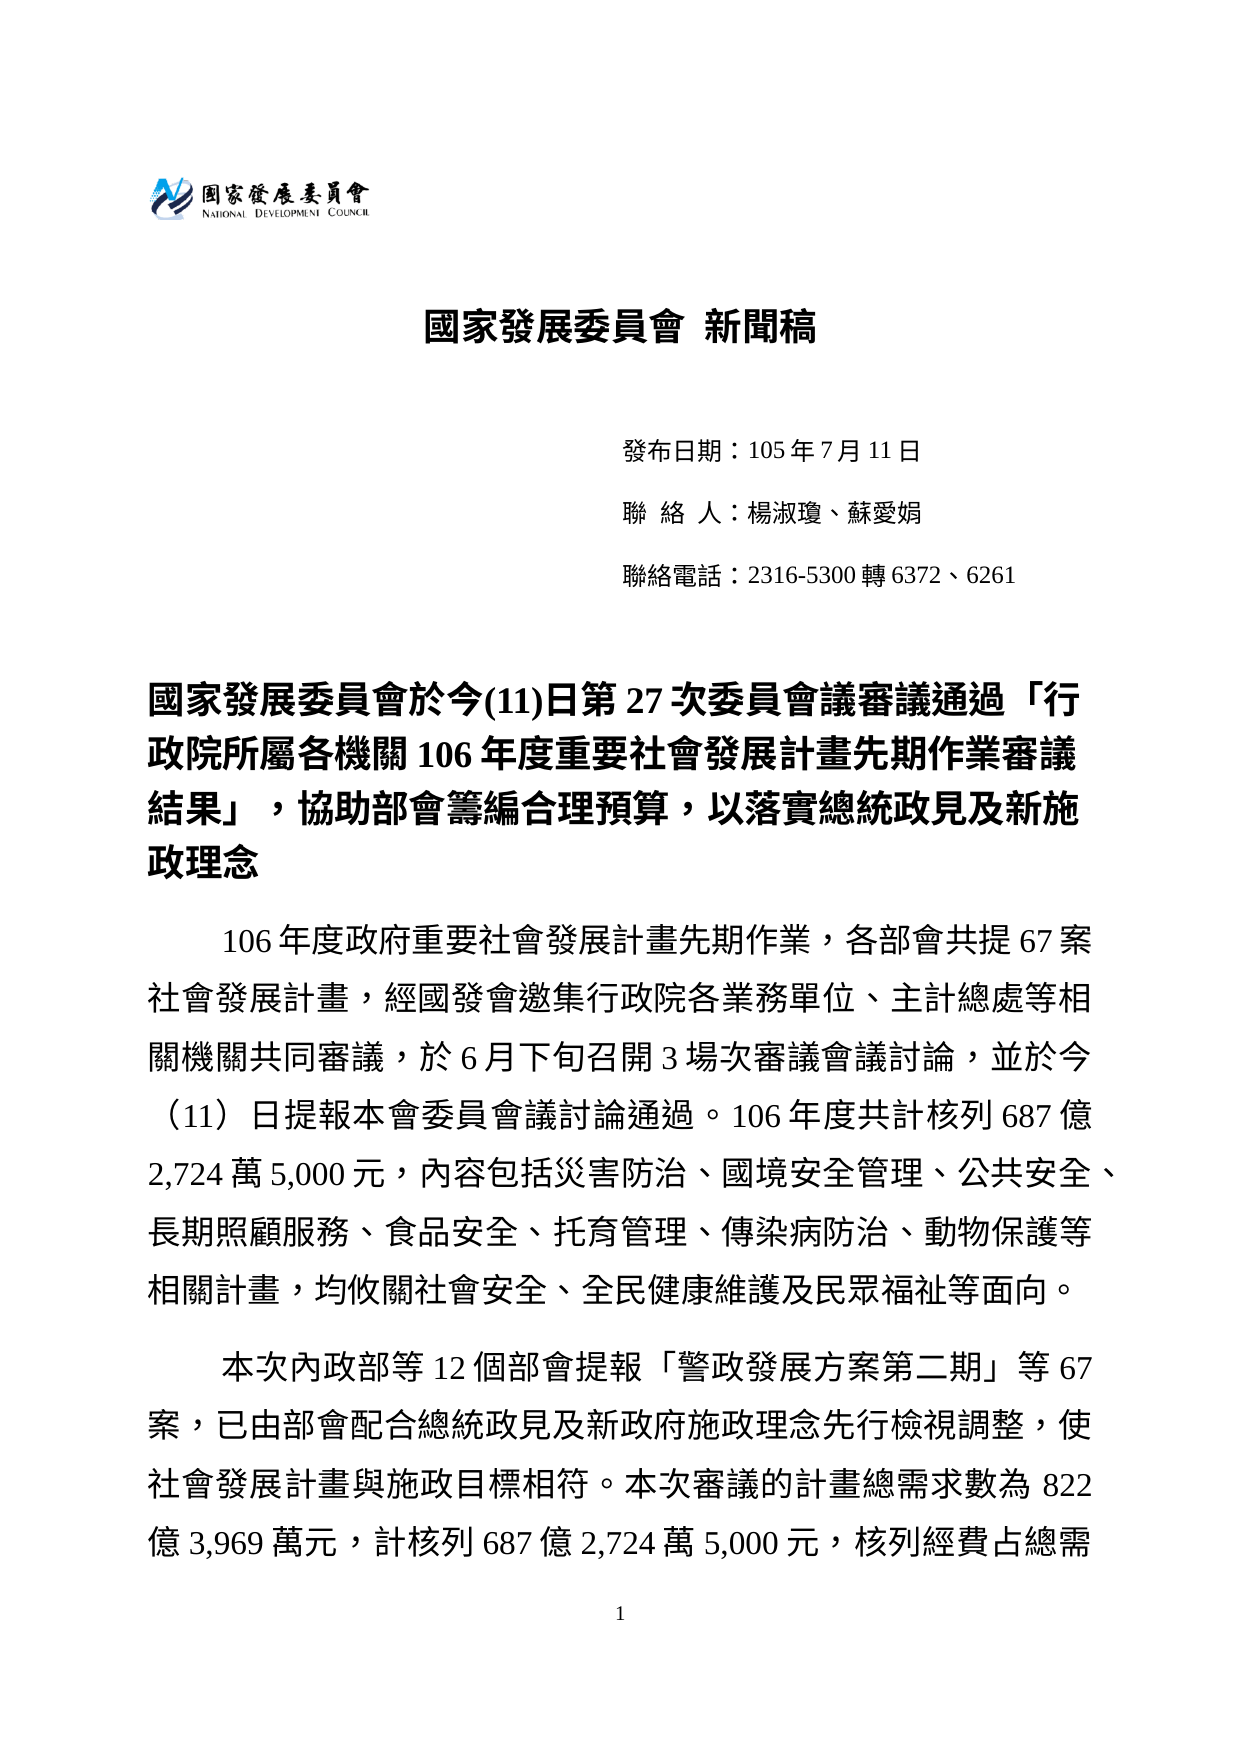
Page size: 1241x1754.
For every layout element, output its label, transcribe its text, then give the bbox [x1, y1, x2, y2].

text 國家發展委員會於今(11)日第27次委員會議審議通過「行政院所屬各機關106年度重要社會發展計畫先期作業審議結果」，協助部會籌編合理預算，以落實總統政見及新施政理念 [148, 670, 1092, 887]
text 聯絡電話：2316-5300轉6372、6261 [148, 532, 1092, 595]
text 106年度政府重要社會發展計畫先期作業，各部會共提67案社會發展計畫，經國發會邀集行政院各業務單位、主計總處等相關機關共同審議，於6月下旬召開3場次審議會議討論，並於今（11）日提報本會委員會議討論通過。106年度共計核列687億2,724萬5,000元，內容包括災害防治、國境安全管理、公共安全、長期照顧服務、食品安全、托育管理、傳染病防治、動物保護等相關計畫，均攸關社會安全、全民健康維護及民眾福祉等面向。 [148, 906, 1092, 1314]
text 本次內政部等12個部會提報「警政發展方案第二期」等67案，已由部會配合總統政見及新政府施政理念先行檢視調整，使社會發展計畫與施政目標相符。本次審議的計畫總需求數為822億3,969萬元，計核列687億2,724萬5,000元，核列經費占總需 [148, 1333, 1092, 1566]
text 發布日期：105年7月11日 [148, 407, 1092, 470]
text 聯 絡 人：楊淑瓊、蘇愛娟 [148, 470, 1092, 532]
text 國家發展委員會 新聞稿 [148, 282, 1092, 345]
